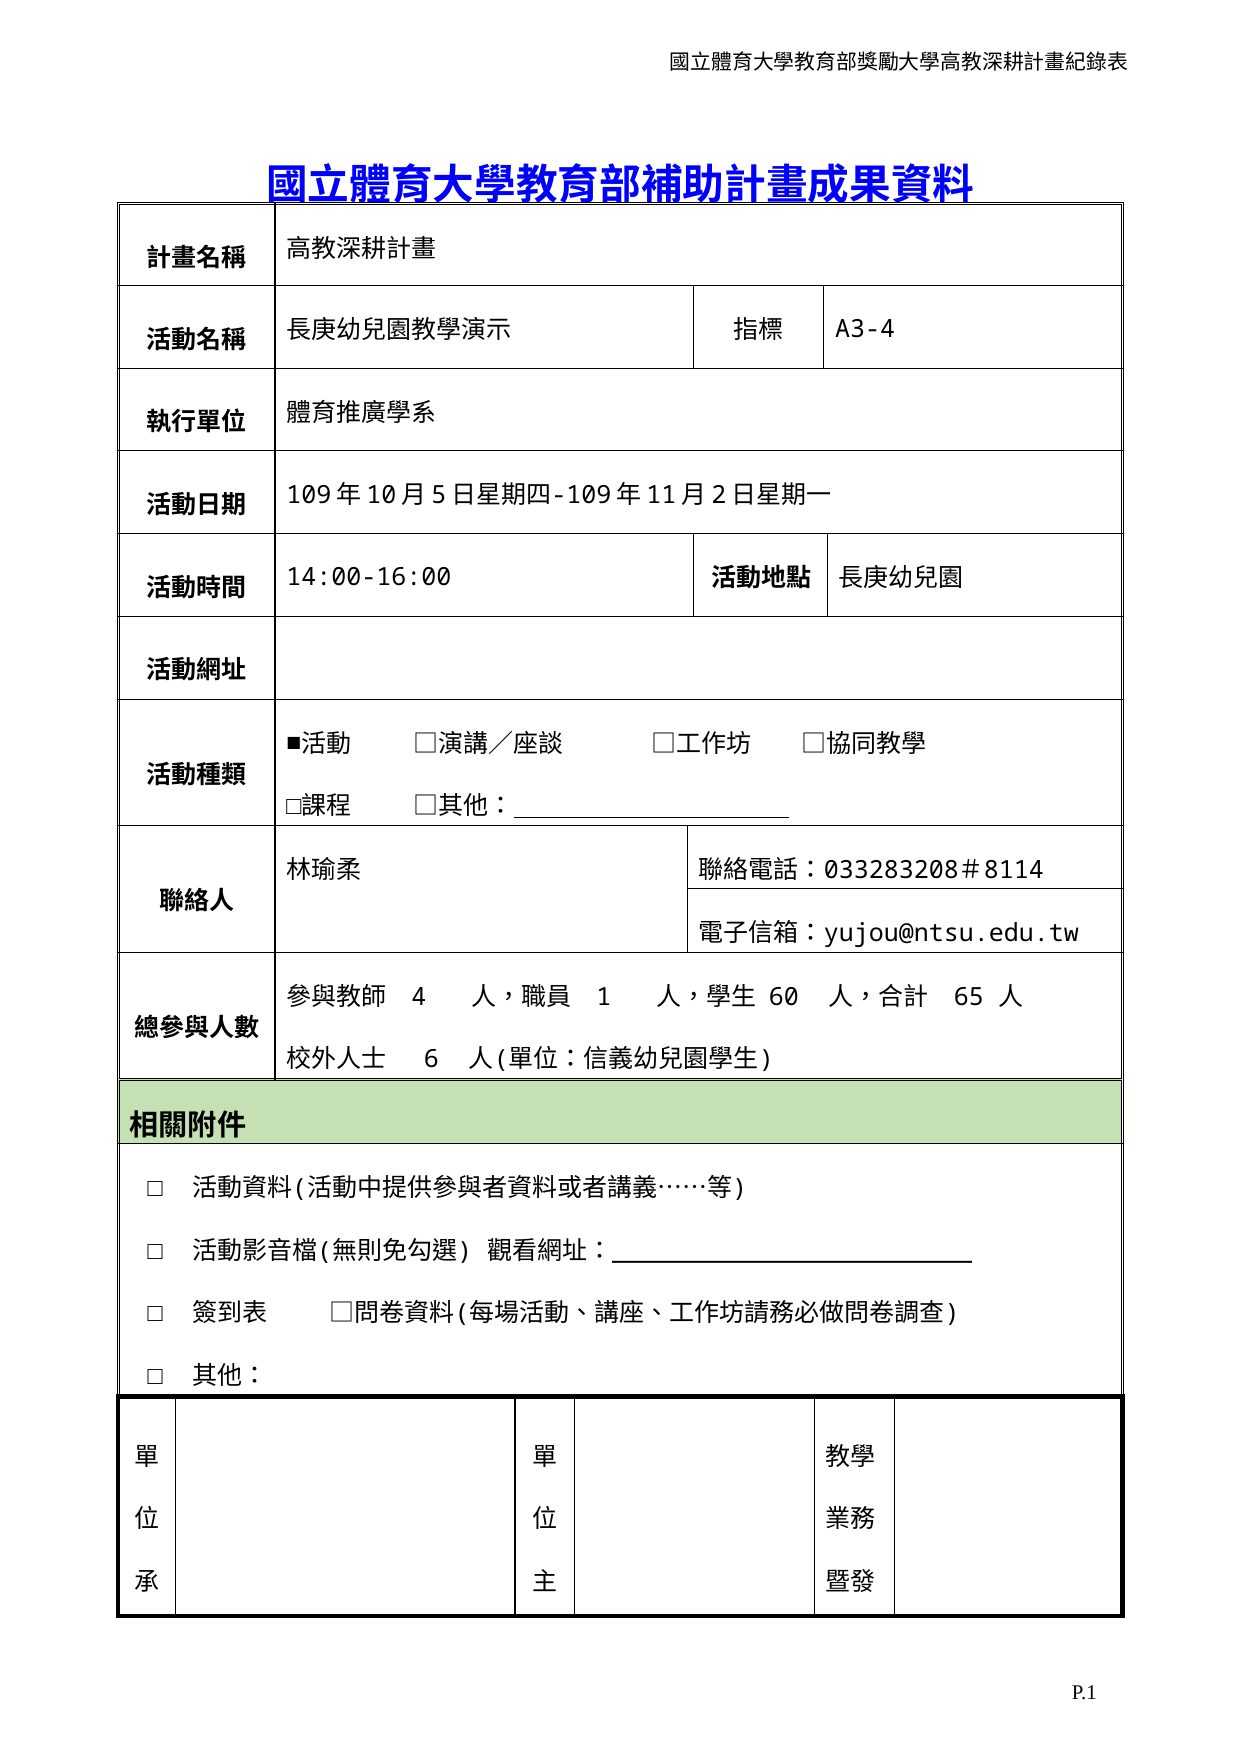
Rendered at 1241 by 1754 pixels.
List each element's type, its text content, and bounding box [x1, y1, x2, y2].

table_cell A3-4 [824, 286, 1121, 368]
table_cell 體育推廣學系 [276, 369, 1121, 450]
table_cell 活動地點 [694, 534, 827, 616]
table_cell [276, 617, 1121, 698]
table_cell 單位主 [516, 1399, 574, 1613]
table_cell 執行單位 [120, 369, 274, 450]
table_cell 聯絡人 [120, 826, 274, 952]
table_cell 活動名稱 [120, 286, 274, 368]
table_cell 長庚幼兒園教學演示 [276, 286, 693, 368]
table_cell 聯絡電話：033283208＃8114 [688, 826, 1121, 888]
table_cell 電子信箱：yujou@ntsu.edu.tw [688, 889, 1121, 952]
table_cell 長庚幼兒園 [828, 534, 1121, 616]
table_cell 總參與人數 [120, 953, 274, 1078]
table_cell [895, 1399, 1120, 1613]
table_cell 活動種類 [120, 700, 274, 824]
table_cell 單位承 [120, 1399, 175, 1613]
table_cell [176, 1399, 514, 1613]
table_cell 林瑜柔 [276, 826, 687, 952]
table_header 計畫名稱 [120, 205, 274, 285]
table_cell 教學業務暨發 [815, 1399, 894, 1613]
table_cell 相關附件 [120, 1081, 1121, 1143]
table_cell ■活動 □演講／座談 □工作坊 □協同教學 □課程 □其他： [276, 700, 1121, 824]
text 國立體育大學教育部補助計畫成果資料 [112, 140, 1128, 202]
table_cell 活動資料(活動中提供參與者資料或者講義……等) 活動影音檔(無則免勾選) 觀看網址：________________________ 簽到表 □問卷資料(每場活動、講座、工作坊請務必做問卷調查) 其他： [120, 1144, 1121, 1394]
table_cell 活動日期 [120, 451, 274, 533]
table_cell 參與教師 4 人，職員 1 人，學生 60 人，合計 65 人 校外人士 6 人(單位：信義幼兒園學生) [276, 953, 1121, 1078]
table_header 高教深耕計畫 [276, 205, 1121, 285]
table_cell 活動網址 [120, 617, 274, 698]
table_cell 指標 [694, 286, 823, 368]
table_cell 14:00-16:00 [276, 534, 693, 616]
table_cell [575, 1399, 814, 1613]
table_cell 活動時間 [120, 534, 274, 616]
table_cell 109年10月5日星期四-109年11月2日星期一 [276, 451, 1121, 533]
